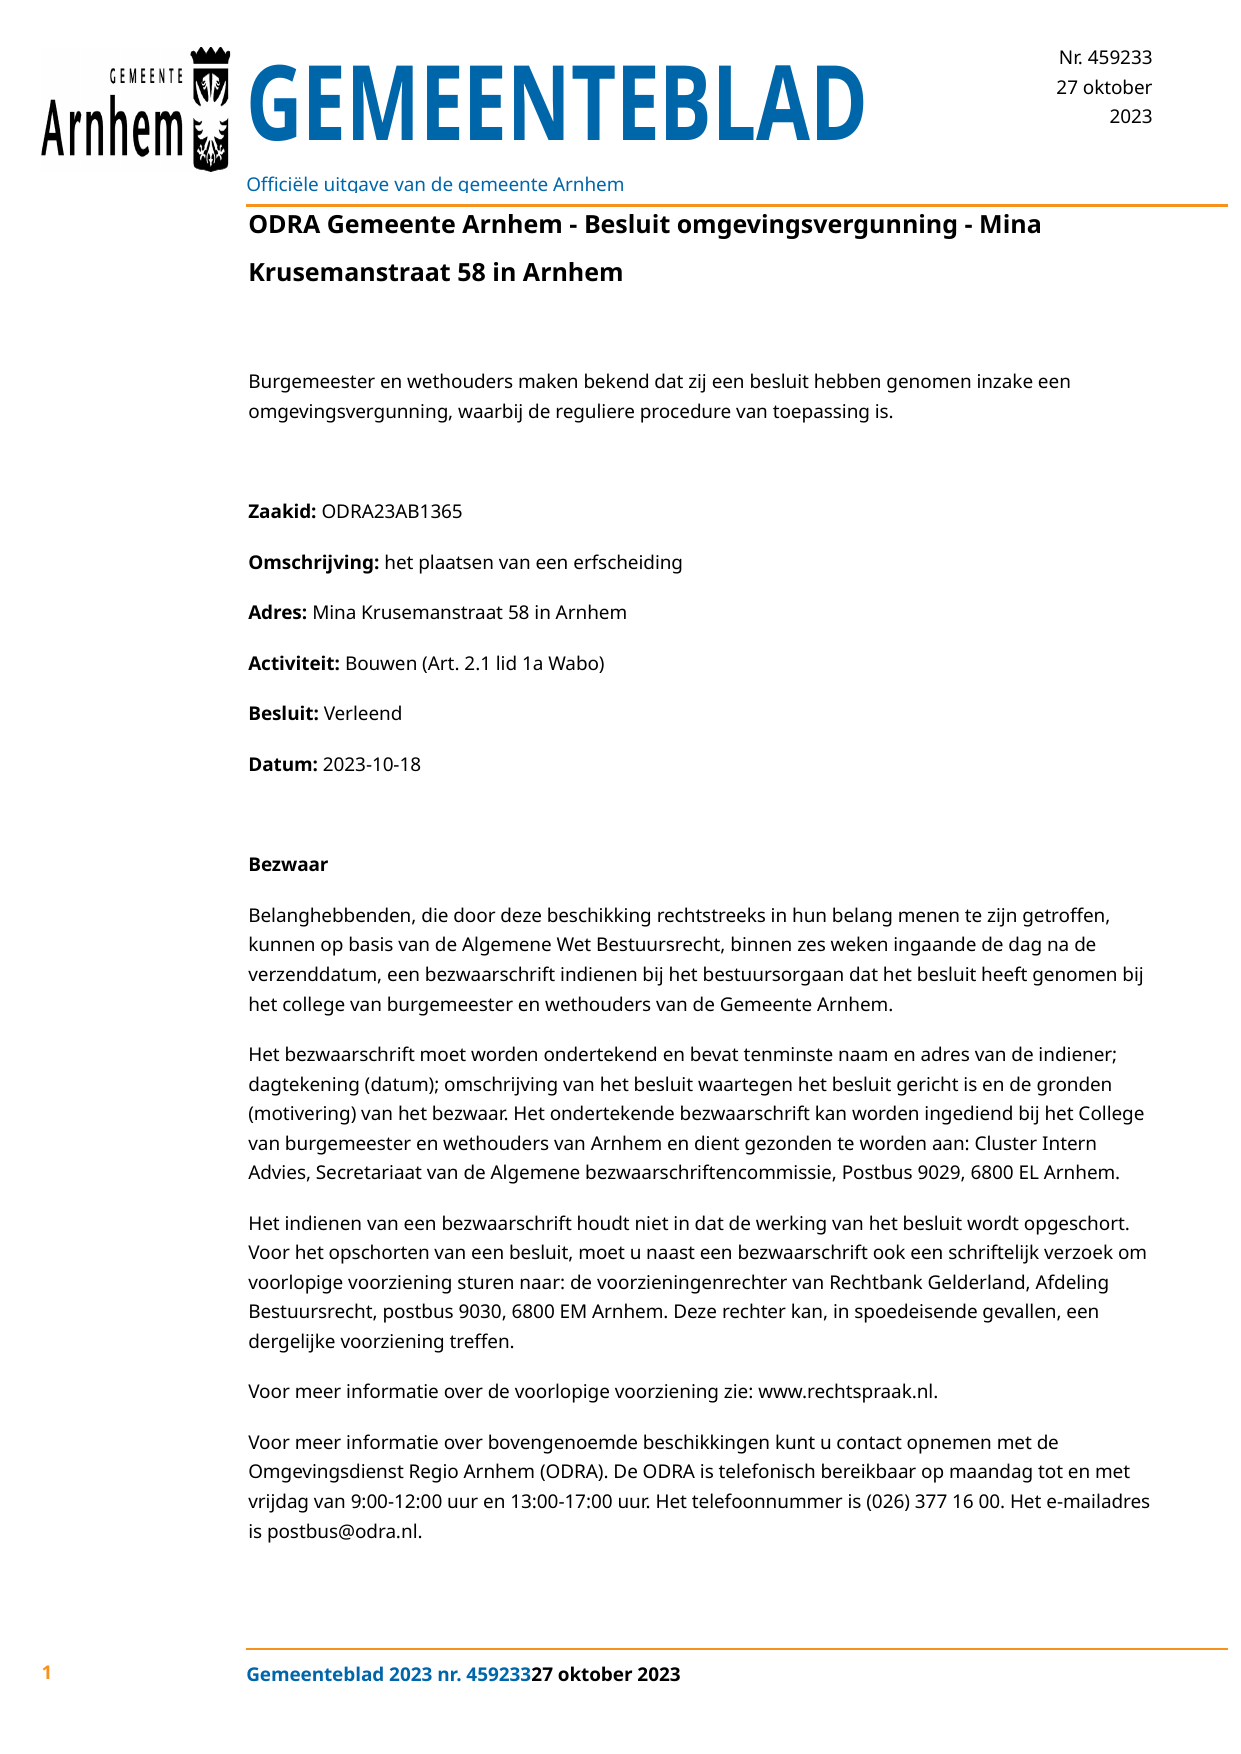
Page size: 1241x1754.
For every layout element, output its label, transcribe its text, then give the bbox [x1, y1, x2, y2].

text Besluit: Verleend [248, 700, 1152, 726]
text Zaakid: ODRA23AB1365 [248, 499, 1152, 524]
text Belanghebbenden, die door deze beschikking rechtstreeks in hun belang menen te zijn getroffen, kunnen op basis van de Algemene Wet Bestuursrecht, binnen zes weken ingaande de dag na de verzenddatum, een bezwaarschrift indienen bij het bestuursorgaan dat het besluit heeft genomen bij het college van burgemeester en wethouders van de Gemeente Arnhem. [248, 902, 1152, 1017]
text Voor meer informatie over de voorlopige voorziening zie: www.rechtspraak.nl. [248, 1379, 1152, 1404]
text Voor meer informatie over bovengenoemde beschikkingen kunt u contact opnemen met de Omgevingsdienst Regio Arnhem (ODRA). De ODRA is telefonisch bereikbaar op maandag tot en met vrijdag van 9:00-12:00 uur en 13:00-17:00 uur. Het telefoonnummer is (026) 377 16 00. Het e-mailadres is postbus@odra.nl. [248, 1429, 1152, 1544]
text Burgemeester en wethouders maken bekend dat zij een besluit hebben genomen inzake een omgevingsvergunning, waarbij de reguliere procedure van toepassing is. [248, 368, 1152, 424]
text Datum: 2023-10-18 [248, 751, 1152, 777]
text Het bezwaarschrift moet worden ondertekend en bevat tenminste naam en adres van de indiener; dagtekening (datum); omschrijving van het besluit waartegen het besluit gericht is en de gronden (motivering) van het bezwaar. Het ondertekende bezwaarschrift kan worden ingediend bij het College van burgemeester en wethouders van Arnhem en dient gezonden te worden aan: Cluster Intern Advies, Secretariaat van de Algemene bezwaarschriftencommissie, Postbus 9029, 6800 EL Arnhem. [248, 1041, 1152, 1185]
text Het indienen van een bezwaarschrift houdt niet in dat de werking van het besluit wordt opgeschort. Voor het opschorten van een besluit, moet u naast een bezwaarschrift ook een schriftelijk verzoek om voorlopige voorziening sturen naar: de voorzieningenrechter van Rechtbank Gelderland, Afdeling Bestuursrecht, postbus 9030, 6800 EM Arnhem. Deze rechter kan, in spoedeisende gevallen, een dergelijke voorziening treffen. [248, 1210, 1152, 1354]
text Activiteit: Bouwen (Art. 2.1 lid 1a Wabo) [248, 650, 1152, 676]
text Omschrijving: het plaatsen van een erfscheiding [248, 549, 1152, 575]
picture [41, 47, 231, 172]
text Adres: Mina Krusemanstraat 58 in Arnhem [248, 599, 1152, 625]
text Bezwaar [248, 852, 1152, 877]
text ODRA Gemeente Arnhem - Besluit omgevingsvergunning - Mina Krusemanstraat 58 in Arnhem [248, 207, 1152, 288]
